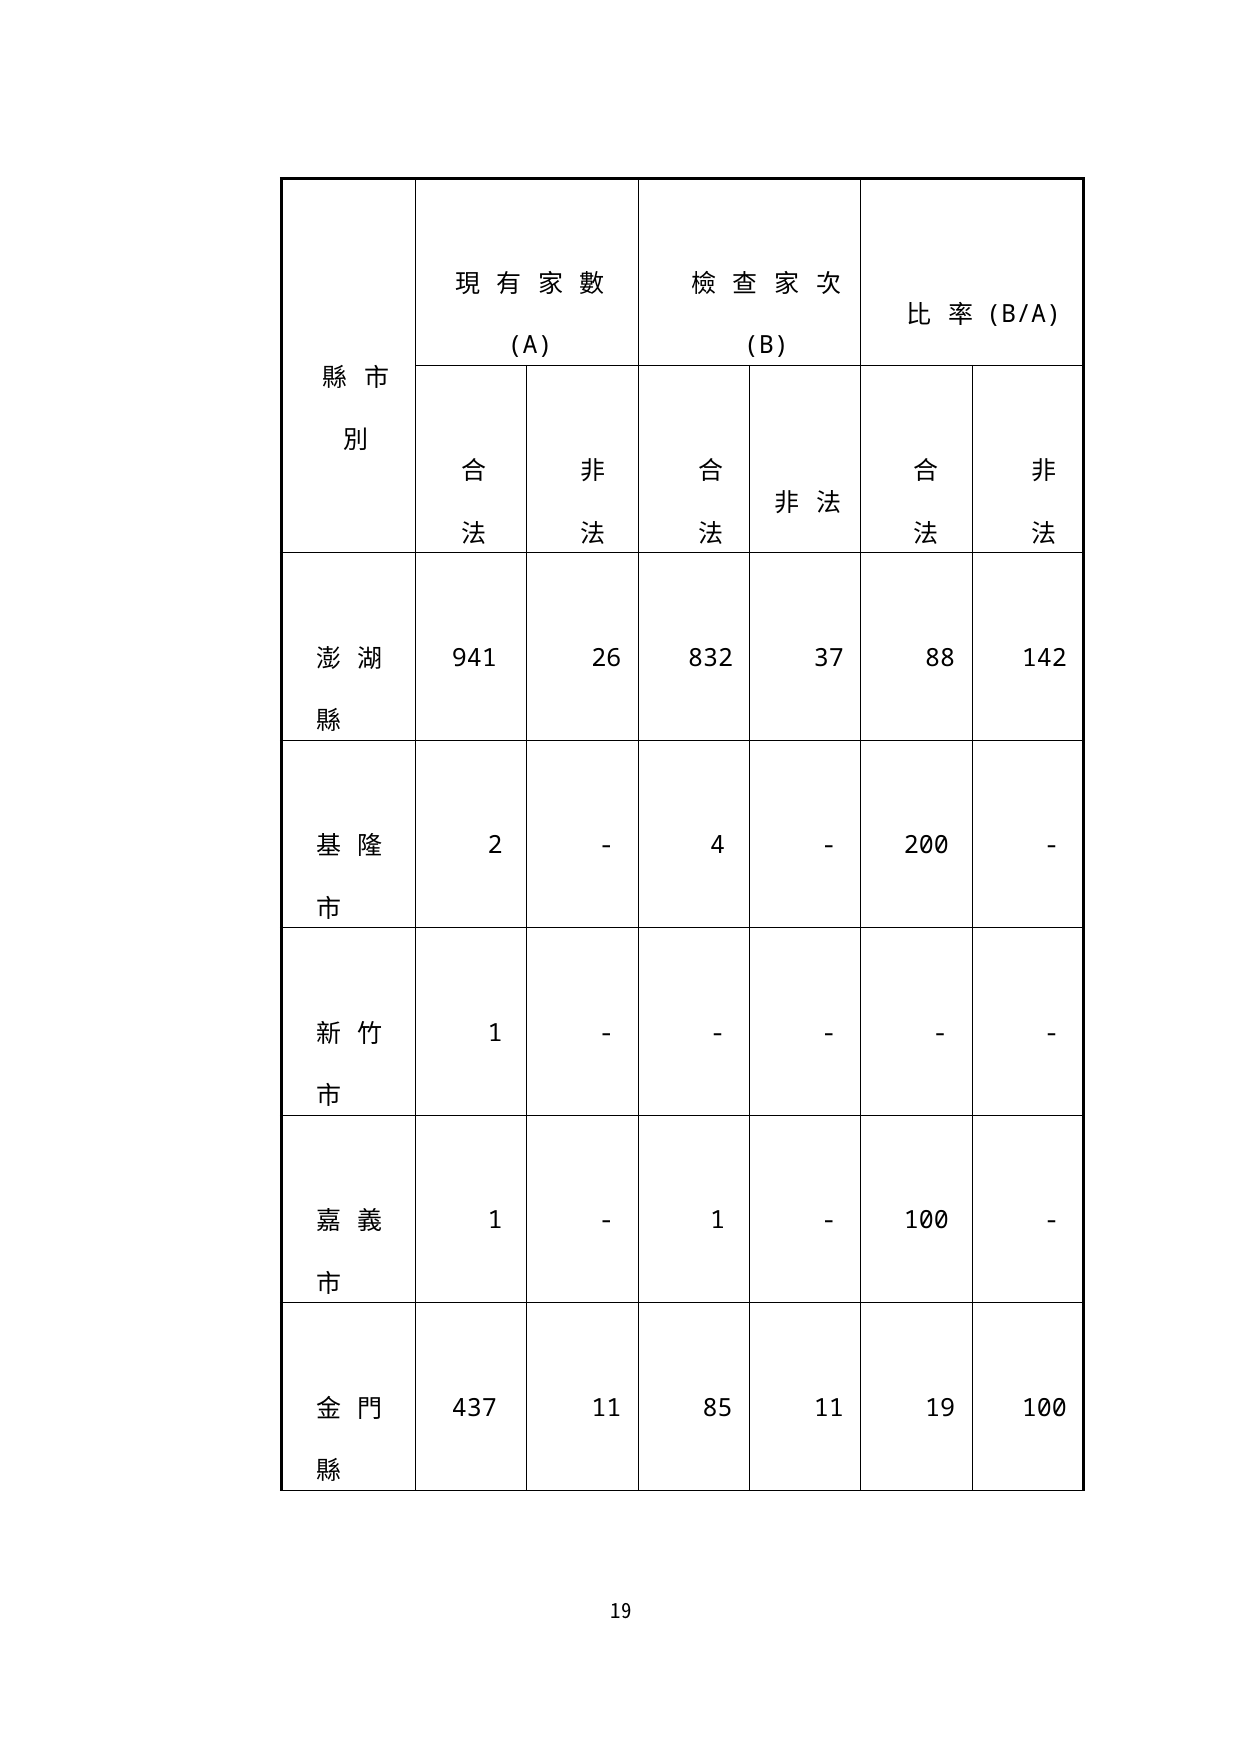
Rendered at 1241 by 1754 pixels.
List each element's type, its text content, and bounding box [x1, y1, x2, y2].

table_cell 941 [416, 553, 526, 740]
table_cell 合法 [639, 366, 749, 552]
table_cell 11 [750, 1303, 860, 1490]
table_cell 26 [527, 553, 638, 740]
table_cell - [750, 741, 860, 927]
table_cell 19 [861, 1303, 972, 1490]
table_cell - [973, 1116, 1082, 1302]
table_cell 88 [861, 553, 972, 740]
table_cell - [750, 928, 860, 1115]
table_cell 2 [416, 741, 526, 927]
table_header 檢查家次(B) [639, 180, 860, 365]
table_cell 1 [639, 1116, 749, 1302]
table_header 現有家數(A) [416, 180, 638, 365]
table_cell - [527, 741, 638, 927]
table_cell 11 [527, 1303, 638, 1490]
table_cell - [527, 928, 638, 1115]
table_cell 新竹市 [283, 928, 415, 1115]
table_header 縣市別 [283, 180, 415, 552]
table_cell - [527, 1116, 638, 1302]
table_cell 基隆市 [283, 741, 415, 927]
table_cell 200 [861, 741, 972, 927]
table_cell 1 [416, 928, 526, 1115]
table_cell - [973, 741, 1082, 927]
table_cell 142 [973, 553, 1082, 740]
table_cell 4 [639, 741, 749, 927]
table_cell 非法 [527, 366, 638, 552]
table_cell - [639, 928, 749, 1115]
table_cell 澎湖縣 [283, 553, 415, 740]
table_cell 37 [750, 553, 860, 740]
table_cell 非法 [750, 366, 860, 552]
table_header 比率(B/A) [861, 180, 1082, 365]
table_cell 437 [416, 1303, 526, 1490]
table_cell - [750, 1116, 860, 1302]
table_cell 非法 [973, 366, 1082, 552]
table_cell 100 [973, 1303, 1082, 1490]
table_cell 100 [861, 1116, 972, 1302]
table_cell 嘉義市 [283, 1116, 415, 1302]
table_cell 合法 [861, 366, 972, 552]
table_cell 85 [639, 1303, 749, 1490]
table_cell - [861, 928, 972, 1115]
table_cell 合法 [416, 366, 526, 552]
table_cell - [973, 928, 1082, 1115]
table_cell 金門縣 [283, 1303, 415, 1490]
table_cell 1 [416, 1116, 526, 1302]
table_cell 832 [639, 553, 749, 740]
